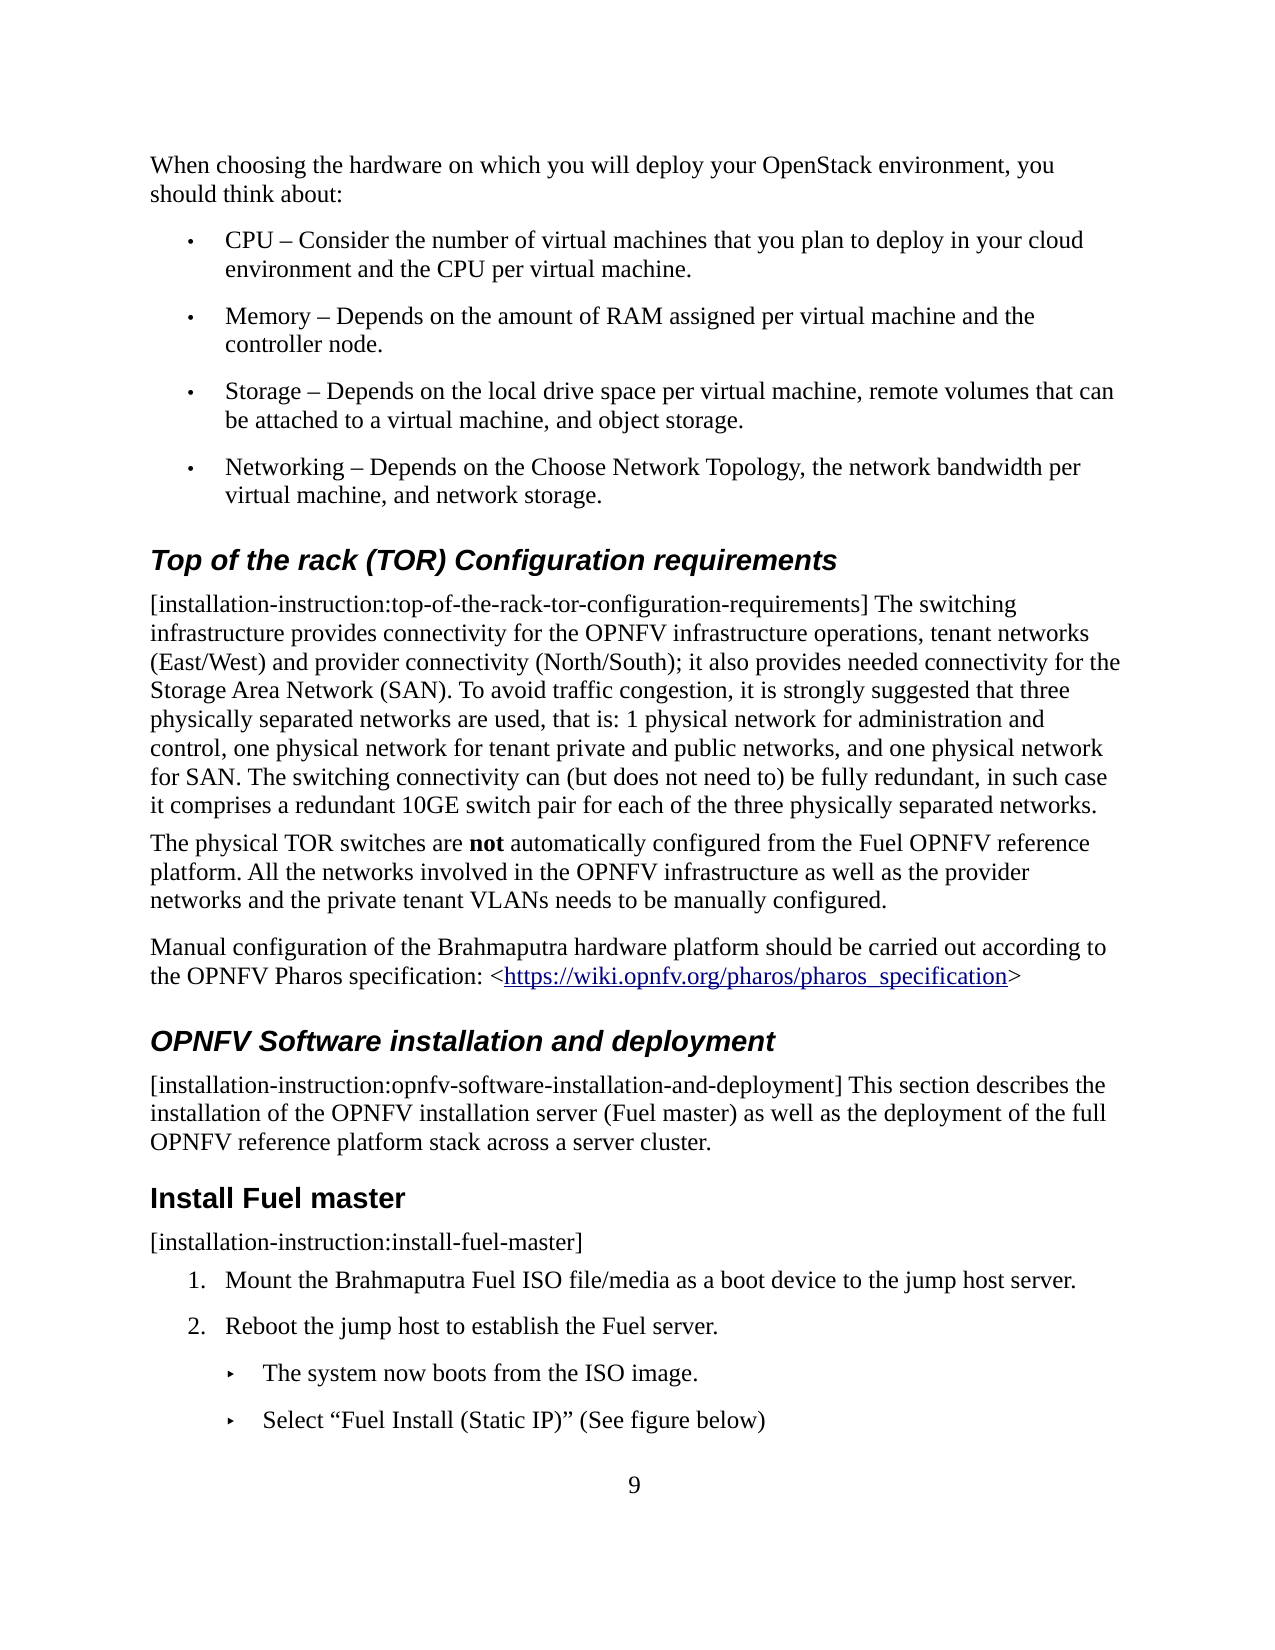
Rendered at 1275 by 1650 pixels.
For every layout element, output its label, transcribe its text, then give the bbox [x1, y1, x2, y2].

list CPU – Consider the number of virtual machines that you plan to deploy in your cloud environment and the CPU per virtual machine. [187, 225, 1125, 283]
text The physical TOR switches are not automatically configured from the Fuel OPNFV reference platform. All the networks involved in the OPNFV infrastructure as well as the provider networks and the private tenant VLANs needs to be manually configured. [150, 828, 1125, 914]
text When choosing the hardware on which you will deploy your OpenStack environment, you should think about: [150, 150, 1125, 207]
list Networking – Depends on the Choose Network Topology, the network bandwidth per virtual machine, and network storage. [187, 452, 1125, 509]
list Select “Fuel Install (Static IP)” (See figure below) [225, 1405, 1125, 1433]
list Storage – Depends on the local drive space per virtual machine, remote volumes that can be attached to a virtual machine, and object storage. [187, 376, 1125, 434]
list Memory – Depends on the amount of RAM assigned per virtual machine and the controller node. [187, 301, 1125, 358]
subtitle OPNFV Software installation and deployment [150, 1024, 1125, 1057]
subtitle Install Fuel master [150, 1181, 1125, 1214]
text Manual configuration of the Brahmaputra hardware platform should be carried out according to the OPNFV Pharos specification: <https://wiki.opnfv.org/pharos/pharos_specification> [150, 932, 1125, 990]
list The system now boots from the ISO image. [225, 1358, 1125, 1387]
text [installation-instruction:top-of-the-rack-tor-configuration-requirements] The switching infrastructure provides connectivity for the OPNFV infrastructure operations, tenant networks (East/West) and provider connectivity (North/South); it also provides needed connectivity for the Storage Area Network (SAN). To avoid traffic congestion, it is strongly suggested that three physically separated networks are used, that is: 1 physical network for administration and control, one physical network for tenant private and public networks, and one physical network for SAN. The switching connectivity can (but does not need to) be fully redundant, in such case it comprises a redundant 10GE switch pair for each of the three physically separated networks. [150, 589, 1125, 819]
text [installation-instruction:opnfv-software-installation-and-deployment] This section describes the installation of the OPNFV installation server (Fuel master) as well as the deployment of the full OPNFV reference platform stack across a server cluster. [150, 1070, 1125, 1156]
list Reboot the jump host to establish the Fuel server. [187, 1311, 1125, 1340]
subtitle Top of the rack (TOR) Configuration requirements [150, 543, 1125, 577]
text [installation-instruction:install-fuel-master] [150, 1227, 1125, 1256]
list Mount the Brahmaputra Fuel ISO file/media as a boot device to the jump host server. [187, 1265, 1125, 1293]
